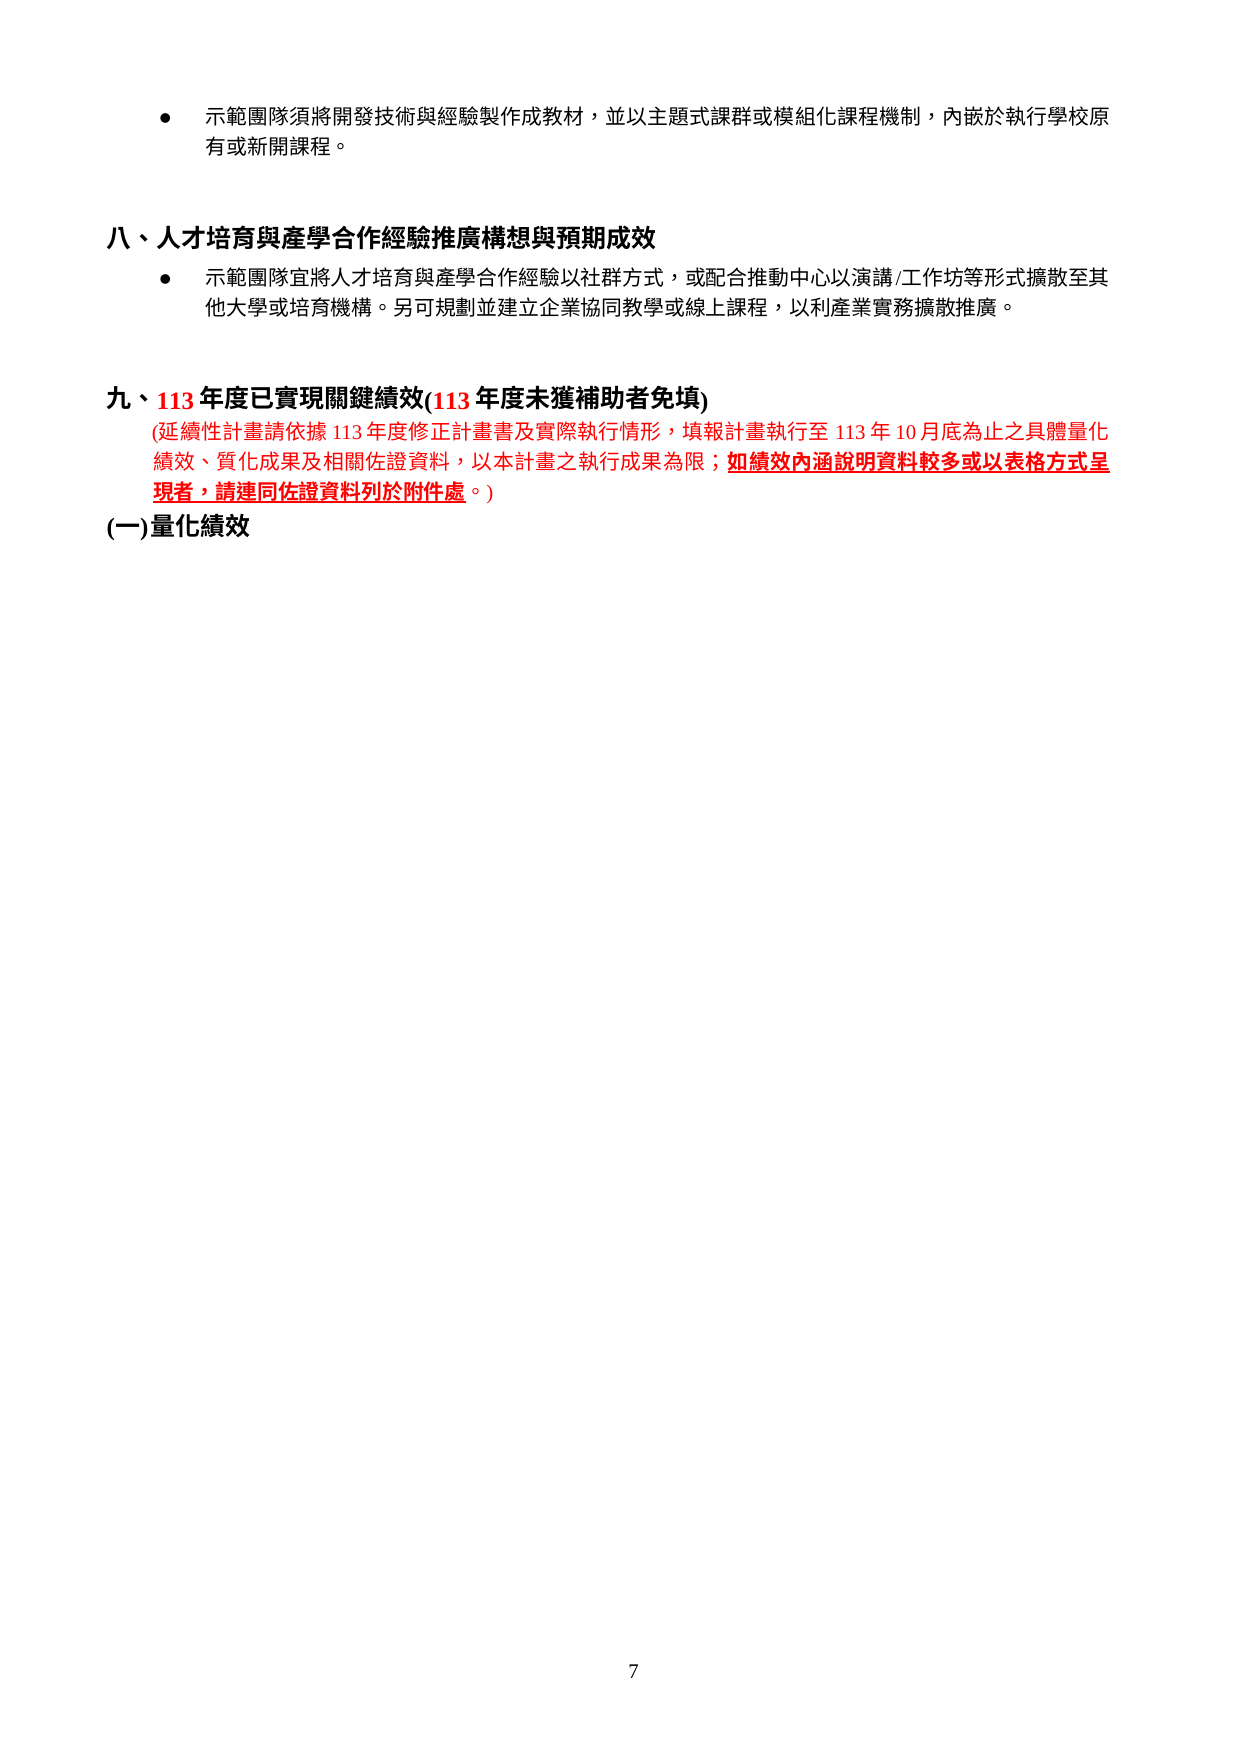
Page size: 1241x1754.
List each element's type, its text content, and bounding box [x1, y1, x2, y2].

list 量化績效 [106, 506, 1110, 543]
text 九、113年度已實現關鍵績效(113年度未獲補助者免填) [106, 377, 1110, 415]
text (延續性計畫請依據113年度修正計畫書及實際執行情形，填報計畫執行至113年10月底為止之具體量化績效、質化成果及相關佐證資料，以本計畫之執行成果為限；如績效內涵說明資料較多或以表格方式呈現者，請連同佐證資料列於附件處。) [152, 415, 1110, 506]
list 示範團隊須將開發技術與經驗製作成教材，並以主題式課群或模組化課程機制，內嵌於執行學校原有或新開課程。 [159, 100, 1110, 161]
text 八、人才培育與產學合作經驗推廣構想與預期成效 [106, 217, 1110, 254]
list 示範團隊宜將人才培育與產學合作經驗以社群方式，或配合推動中心以演講/工作坊等形式擴散至其 他大學或培育機構。另可規劃並建立企業協同教學或線上課程，以利產業實務擴散推廣。 [159, 261, 1110, 321]
